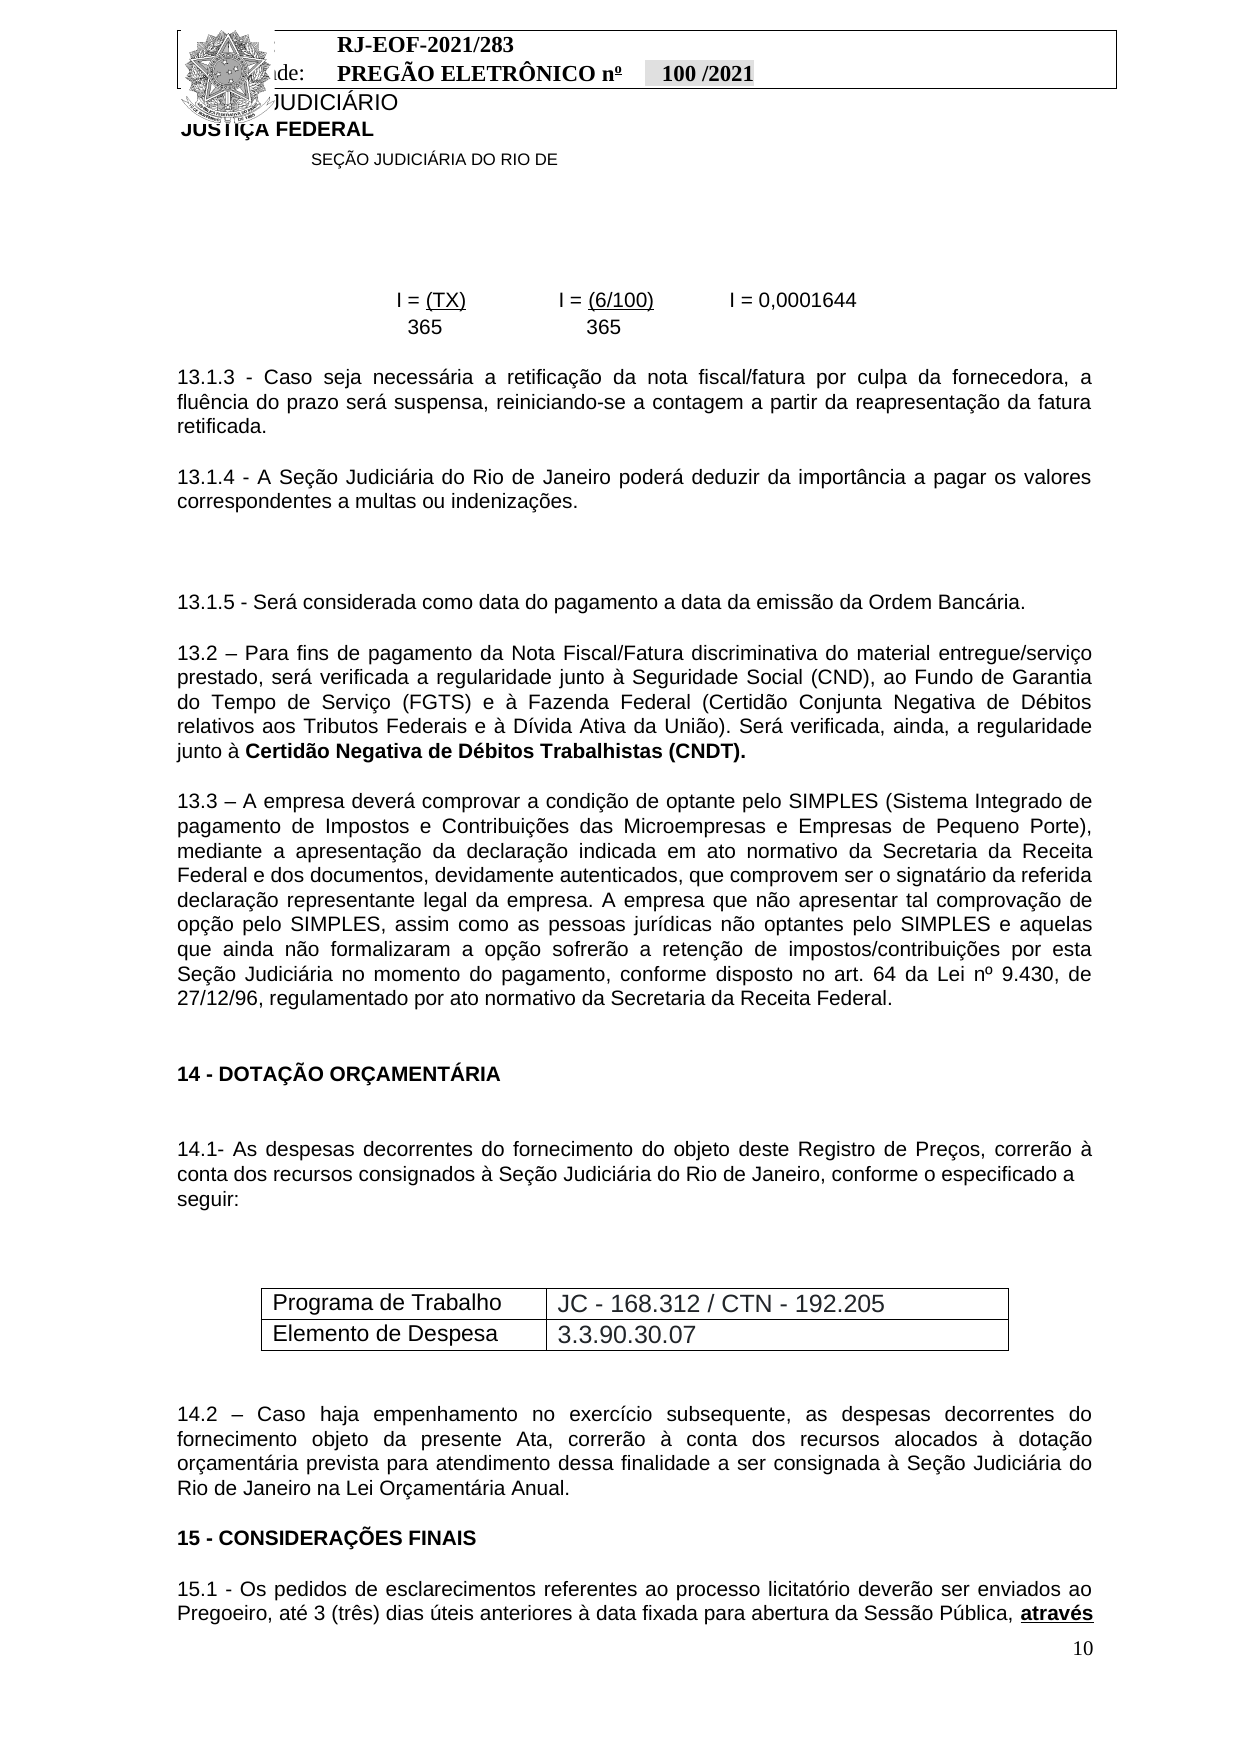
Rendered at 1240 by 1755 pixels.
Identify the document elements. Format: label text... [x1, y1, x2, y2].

text 13.1.4 - A Seção Judiciária do Rio de Janeiro poderá deduzir da importância a pagar os valores correspondentes a multas ou indenizações. [177, 464, 1093, 513]
subtitle 15 - CONSIDERAÇÕES FINAIS [177, 1526, 1093, 1550]
text 14.2 – Caso haja empenhamento no exercício subsequente, as despesas decorrentes do fornecimento objeto da presente Ata, correrão à conta dos recursos alocados à dotação orçamentária prevista para atendimento dessa finalidade a ser consignada à Seção Judiciária do Rio de Janeiro na Lei Orçamentária Anual. [177, 1402, 1093, 1500]
text 365 365 [177, 314, 1093, 338]
text 13.3 – A empresa deverá comprovar a condição de optante pelo SIMPLES (Sistema Integrado de pagamento de Impostos e Contribuições das Microempresas e Empresas de Pequeno Porte), mediante a apresentação da declaração indicada em ato normativo da Secretaria da Receita Federal e dos documentos, devidamente autenticados, que comprovem ser o signatário da referida declaração representante legal da empresa. A empresa que não apresentar tal comprovação de opção pelo SIMPLES, assim como as pessoas jurídicas não optantes pelo SIMPLES e aquelas que ainda não formalizaram a opção sofrerão a retenção de impostos/contribuições por esta Seção Judiciária no momento do pagamento, conforme disposto no art. 64 da Lei nº 9.430, de 27/12/96, regulamentado por ato normativo da Secretaria da Receita Federal. [177, 789, 1093, 1010]
text seguir: [177, 1187, 1093, 1211]
text 14.1- As despesas decorrentes do fornecimento do objeto deste Registro de Preços, correrão à conta dos recursos consignados à Seção Judiciária do Rio de Janeiro, conforme o especificado a [177, 1137, 1093, 1186]
table_cell 3.3.90.30.07 [547, 1320, 1008, 1350]
text 13.1.5 - Será considerada como data do pagamento a data da emissão da Ordem Bancária. [177, 590, 1093, 614]
table_cell Elemento de Despesa [262, 1320, 546, 1350]
text 15.1 - Os pedidos de esclarecimentos referentes ao processo licitatório deverão ser enviados ao Pregoeiro, até 3 (três) dias úteis anteriores à data fixada para abertura da Sessão Pública, através [177, 1576, 1093, 1625]
text 13.2 – Para fins de pagamento da Nota Fiscal/Fatura discriminativa do material entregue/serviço prestado, será verificada a regularidade junto à Seguridade Social (CND), ao Fundo de Garantia do Tempo de Serviço (FGTS) e à Fazenda Federal (Certidão Conjunta Negativa de Débitos relativos aos Tributos Federais e à Dívida Ativa da União). Será verificada, ainda, a regularidade junto à Certidão Negativa de Débitos Trabalhistas (CNDT). [177, 641, 1093, 763]
table_header JC - 168.312 / CTN - 192.205 [547, 1289, 1008, 1319]
table_header Programa de Trabalho [262, 1289, 546, 1319]
subtitle 14 - DOTAÇÃO ORÇAMENTÁRIA [177, 1062, 1093, 1086]
text I = (TX) I = (6/100) I = 0,0001644 [177, 285, 1093, 313]
text 13.1.3 - Caso seja necessária a retificação da nota fiscal/fatura por culpa da fornecedora, a fluência do prazo será suspensa, reiniciando-se a contagem a partir da reapresentação da fatura retificada. [177, 365, 1093, 438]
